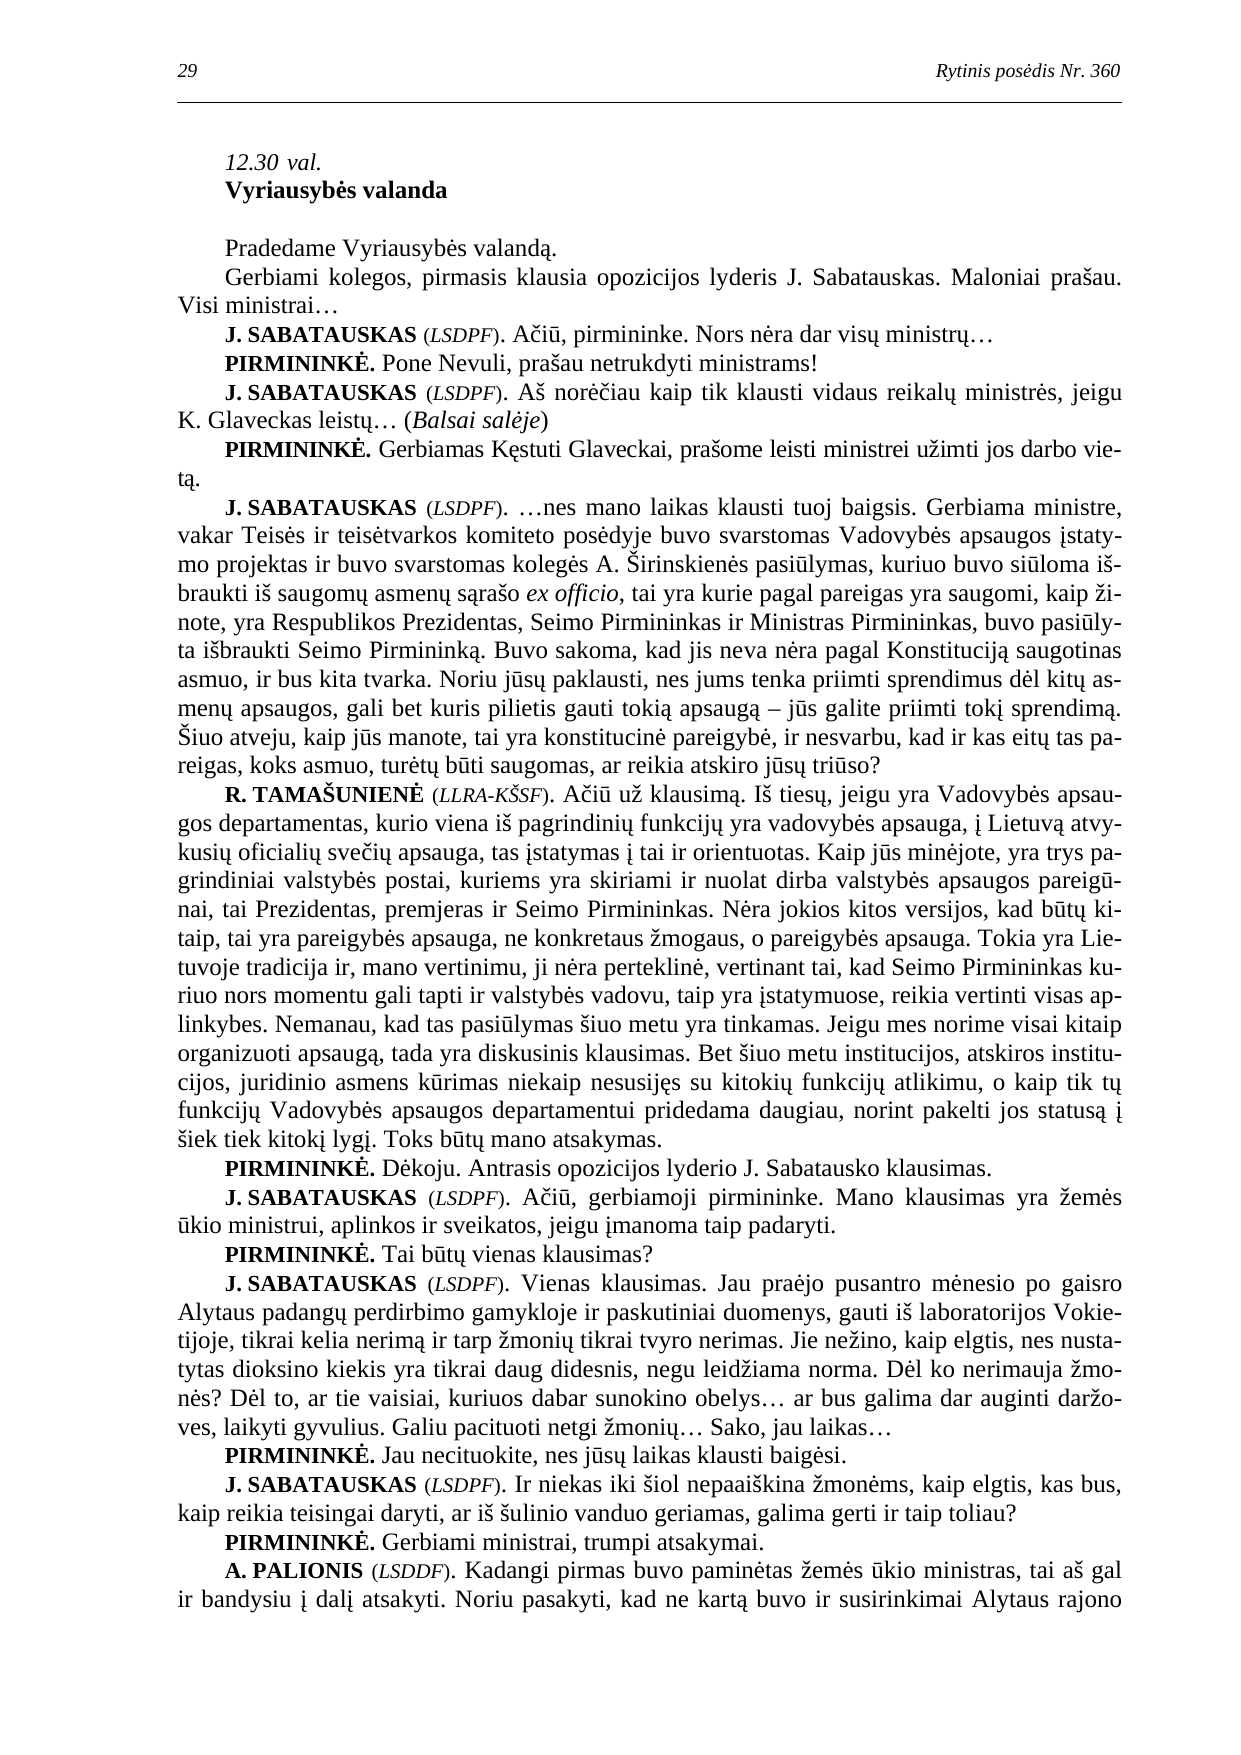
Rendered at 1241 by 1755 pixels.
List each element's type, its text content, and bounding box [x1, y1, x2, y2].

text J. SABATAUSKAS (LSDPF). Aš no­rė­čiau kaip tik klaus­ti vi­daus rei­ka­lų mi­nist­rės, jei­gu K. Gla­vec­kas leis­tų… (Bal­sai sa­lė­je) [177, 377, 1122, 434]
text PIRMININKĖ. Dė­ko­ju. Ant­ra­sis opo­zi­ci­jos ly­de­rio J. Sa­ba­taus­ko klau­si­mas. [177, 1153, 1122, 1182]
text J. SABATAUSKAS (LSDPF). Ir nie­kas iki šiol ne­pa­aiš­ki­na žmo­nėms, kaip elg­tis, kas bus, kaip rei­kia tei­sin­gai da­ry­ti, ar iš šu­li­nio van­duo ge­ria­mas, ga­li­ma ger­ti ir taip to­liau? [177, 1469, 1122, 1527]
text PIRMININKĖ. Jau ne­ci­tuo­ki­te, nes jū­sų lai­kas klaus­ti bai­gė­si. [177, 1440, 1122, 1469]
text PIRMININKĖ. Po­ne Ne­vu­li, pra­šau ne­truk­dy­ti mi­nist­rams! [177, 348, 1122, 377]
text Pra­de­da­me Vy­riau­sy­bės va­lan­dą. [177, 233, 1122, 262]
text J. SABATAUSKAS (LSDPF). Ačiū, ger­bia­mo­ji pir­mi­nin­ke. Ma­no klau­si­mas yra že­mės ūkio mi­nist­rui, ap­lin­kos ir svei­ka­tos, jei­gu įma­no­ma taip pa­da­ry­ti. [177, 1182, 1122, 1239]
text J. SABATAUSKAS (LSDPF). Vie­nas klau­si­mas. Jau pra­ėjo pus­an­tro mė­ne­sio po gais­ro Aly­taus pa­dan­gų per­dir­bi­mo ga­myk­lo­je ir pas­ku­ti­niai duo­me­nys, gau­ti iš la­bo­ra­to­ri­jos Vo­kie­ti­jo­je, tik­rai ke­lia ne­ri­mą ir tarp žmo­nių tik­rai tvy­ro ne­ri­mas. Jie ne­ži­no, kaip elg­tis, nes nu­sta­ty­tas diok­si­no kie­kis yra tik­rai daug di­des­nis, ne­gu lei­džia­ma nor­ma. Dėl ko ne­rimauja žmo­nės? Dėl to, ar tie vai­siai, ku­riuos da­bar su­no­ki­no obe­lys… ar bus ga­li­ma dar au­gin­ti dar­žo­ves, lai­ky­ti gy­vu­lius. Ga­liu pa­ci­tuo­ti net­gi žmo­nių… Sa­ko, jau lai­kas… [177, 1268, 1122, 1440]
text R. TAMAŠUNIENĖ (LLRA-KŠSF). Ačiū už klau­si­mą. Iš tie­sų, jei­gu yra Va­do­vy­bės ap­sau­gos de­par­ta­men­tas, ku­rio vie­na iš pa­grin­di­nių funk­ci­jų yra va­do­vy­bės ap­sau­ga, į Lie­tu­vą at­vy­ku­sių ofi­cia­lių sve­čių ap­sau­ga, tas įsta­ty­mas į tai ir orien­tuo­tas. Kaip jūs mi­nė­jo­te, yra trys pa­grin­di­niai vals­ty­bės pos­tai, ku­riems yra ski­ria­mi ir nuo­lat dir­ba vals­ty­bės ap­sau­gos pa­rei­gū­nai, tai Pre­zi­den­tas, prem­je­ras ir Sei­mo Pir­mi­nin­kas. Nė­ra jo­kios ki­tos ver­si­jos, kad bū­tų ki­taip, tai yra pa­rei­gy­bės ap­sau­ga, ne kon­kre­taus žmo­gaus, o pa­rei­gy­bės ap­sau­ga. To­kia yra Lie­tu­vo­je tra­di­ci­ja ir, ma­no ver­ti­ni­mu, ji nė­ra per­tek­li­nė, ver­ti­nant tai, kad Sei­mo Pir­mi­nin­kas ku­riuo nors mo­men­tu ga­li tap­ti ir vals­ty­bės va­do­vu, taip yra įsta­ty­muo­se, rei­kia ver­tin­ti vi­sas ap­lin­ky­bes. Ne­ma­nau, kad tas pa­siū­ly­mas šiuo me­tu yra tin­ka­mas. Jei­gu mes no­ri­me vi­sai ki­taip or­ga­ni­zuo­ti ap­sau­gą, ta­da yra dis­ku­si­nis klau­si­mas. Bet šiuo me­tu ins­ti­tu­ci­jos, at­ski­ros ins­ti­tu­ci­jos, ju­ri­di­nio as­mens kū­ri­mas nie­kaip ne­su­si­jęs su ki­to­kių funk­ci­jų at­li­ki­mu, o kaip tik tų funk­ci­jų Va­do­vy­bės ap­sau­gos de­par­ta­men­tui pri­de­da­ma dau­giau, no­rint pa­kel­ti jos sta­tu­są į šiek tiek ki­to­kį ly­gį. Toks bū­tų ma­no at­sa­ky­mas. [177, 779, 1122, 1153]
text Vy­riau­sy­bės va­lan­da [177, 175, 1122, 204]
text 12.30 val. [224, 148, 1122, 175]
text J. SABATAUSKAS (LSDPF). …nes ma­no lai­kas klaus­ti tuoj baig­sis. Ger­bia­ma mi­nist­re, va­kar Tei­sės ir tei­sėt­var­kos ko­mi­te­to po­sė­dy­je bu­vo svars­to­mas Va­do­vy­bės ap­sau­gos įsta­ty­mo pro­jek­tas ir bu­vo svars­to­mas ko­le­gės A. Ši­rins­kie­nės pa­siū­ly­mas, ku­riuo bu­vo siū­lo­ma iš­brauk­ti iš sau­go­mų as­me­nų są­ra­šo ex of­fi­cio, tai yra ku­rie pa­gal pa­rei­gas yra sau­go­mi, kaip ži­no­te, yra Res­pub­li­kos Pre­zi­den­tas, Sei­mo Pir­mi­nin­kas ir Mi­nist­ras Pir­mi­nin­kas, bu­vo pa­siū­ly­ta iš­brauk­ti Sei­mo Pir­mi­nin­ką. Bu­vo sa­ko­ma, kad jis ne­va nė­ra pa­gal Kon­sti­tu­ci­ją sau­go­ti­nas as­muo, ir bus ki­ta tvar­ka. No­riu jū­sų pa­klaus­ti, nes jums ten­ka pri­im­ti spren­di­mus dėl ki­tų as­me­nų ap­sau­gos, ga­li bet ku­ris pi­lie­tis gau­ti to­kią ap­sau­gą – jūs ga­li­te pri­im­ti to­kį spren­di­mą. Šiuo at­ve­ju, kaip jūs ma­no­te, tai yra kon­sti­tu­ci­nė pa­rei­gy­bė, ir ne­svar­bu, kad ir kas ei­tų tas pa­rei­gas, koks as­muo, tu­rė­tų bū­ti sau­go­mas, ar rei­kia at­ski­ro jū­sų triū­so? [177, 492, 1122, 779]
text Ger­bia­mi ko­le­gos, pir­ma­sis klau­sia opo­zi­ci­jos ly­de­ris J. Sa­ba­taus­kas. Ma­lo­niai pra­šau. Vi­si mi­nist­rai… [177, 262, 1122, 319]
text J. SABATAUSKAS (LSDPF). Ačiū, pir­mi­nin­ke. Nors nė­ra dar vi­sų mi­nist­rų… [177, 319, 1122, 348]
text PIRMININKĖ. Tai bū­tų vie­nas klau­si­mas? [177, 1239, 1122, 1268]
text PIRMININKĖ. Ger­bia­mas Kęs­tu­ti Gla­vec­kai, pra­šo­me leis­ti mi­nist­rei už­im­ti jos dar­bo vie­tą. [177, 434, 1122, 492]
text A. PALIONIS (LSDDF). Ka­dan­gi pir­mas bu­vo pa­mi­nė­tas že­mės ūkio mi­nist­ras, tai aš gal ir ban­dy­siu į da­lį at­sa­ky­ti. No­riu pa­sa­ky­ti, kad ne kar­tą bu­vo ir su­si­rin­ki­mai Aly­taus ra­jo­no [177, 1555, 1122, 1613]
text PIRMININKĖ. Ger­bia­mi mi­nist­rai, trum­pi at­sa­ky­mai. [177, 1527, 1122, 1555]
